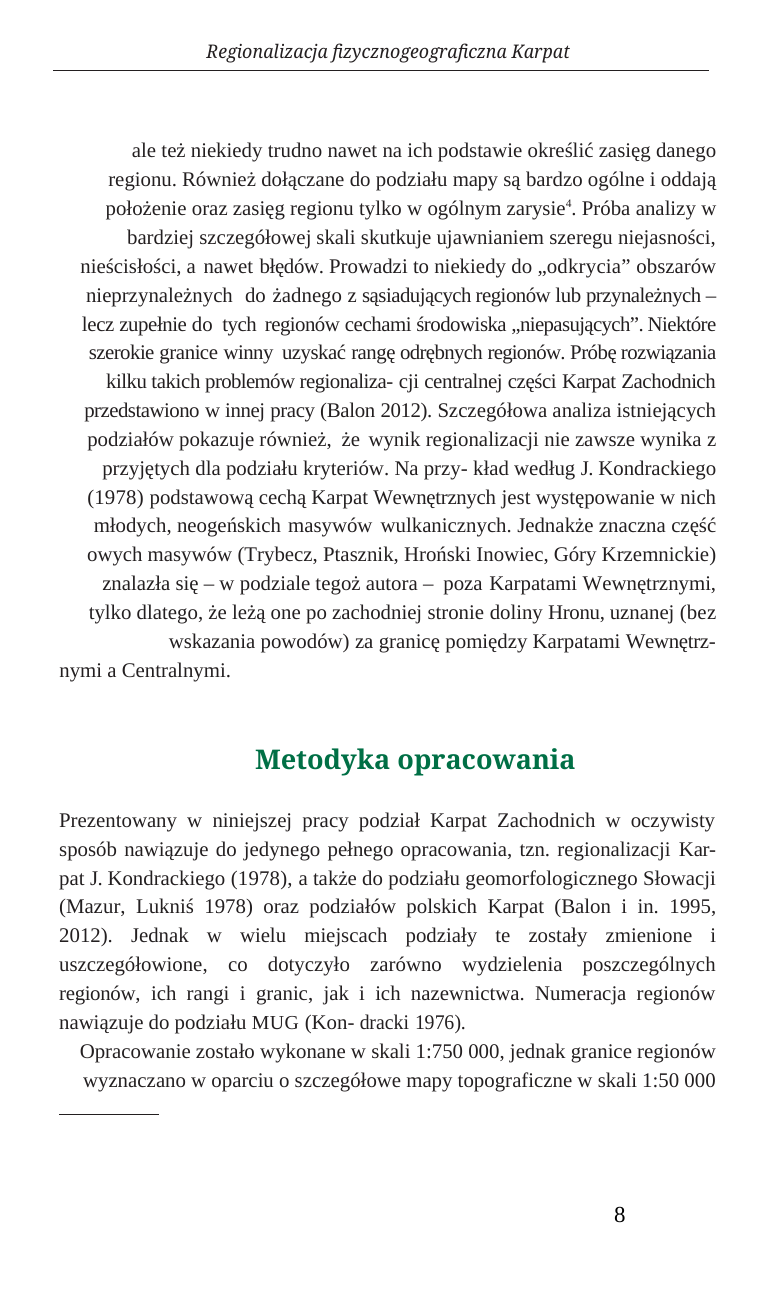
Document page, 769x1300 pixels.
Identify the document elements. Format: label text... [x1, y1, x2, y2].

subtitle Metodyka opracowania [255, 740, 727, 777]
text Opracowanie zostało wykonane w skali 1:750 000, jednak granice regionów wyznaczano w oparciu o szczegółowe mapy topograficzne w skali 1:50 000 [54, 1039, 716, 1092]
text Prezentowany w niniejszej pracy podział Karpat Zachodnich w oczywisty sposób nawiązuje do jedynego pełnego opracowania, tzn. regionalizacji Kar- pat J. Kondrackiego (1978), a także do podziału geomorfologicznego Słowacji (Mazur, Lukniś 1978) oraz podziałów polskich Karpat (Balon i in. 1995, 2012). Jednak w wielu miejscach podziały te zostały zmienione i uszczegółowione, co dotyczyło zarówno wydzielenia poszczególnych regionów, ich rangi i granic, jak i ich nazewnictwa. Numeracja regionów nawiązuje do podziału MUG (Kon- dracki 1976). [59, 808, 716, 1034]
text ale też niekiedy trudno nawet na ich podstawie określić zasięg danego regionu. Również dołączane do podziału mapy są bardzo ogólne i oddają położenie oraz zasięg regionu tylko w ogólnym zarysie4. Próba analizy w bardziej szczegółowej skali skutkuje ujawnianiem szeregu niejasności, nieścisłości, a nawet błędów. Prowadzi to niekiedy do „odkrycia” obszarów nieprzynależnych do żadnego z sąsiadujących regionów lub przynależnych – lecz zupełnie do tych regionów cechami środowiska „niepasujących”. Niektóre szerokie granice winny uzyskać rangę odrębnych regionów. Próbę rozwiązania kilku takich problemów regionaliza- cji centralnej części Karpat Zachodnich przedstawiono w innej pracy (Balon 2012). Szczegółowa analiza istniejących podziałów pokazuje również, że wynik regionalizacji nie zawsze wynika z przyjętych dla podziału kryteriów. Na przy- kład według J. Kondrackiego (1978) podstawową cechą Karpat Wewnętrznych jest występowanie w nich młodych, neogeńskich masywów wulkanicznych. Jednakże znaczna część owych masywów (Trybecz, Ptasznik, Hroński Inowiec, Góry Krzemnickie) znalazła się – w podziale tegoż autora – poza Karpatami Wewnętrznymi, tylko dlatego, że leżą one po zachodniej stronie doliny Hronu, uznanej (bez wskazania powodów) za granicę pomiędzy Karpatami Wewnętrz- [59, 138, 716, 653]
text nymi a Centralnymi. [59, 658, 727, 682]
